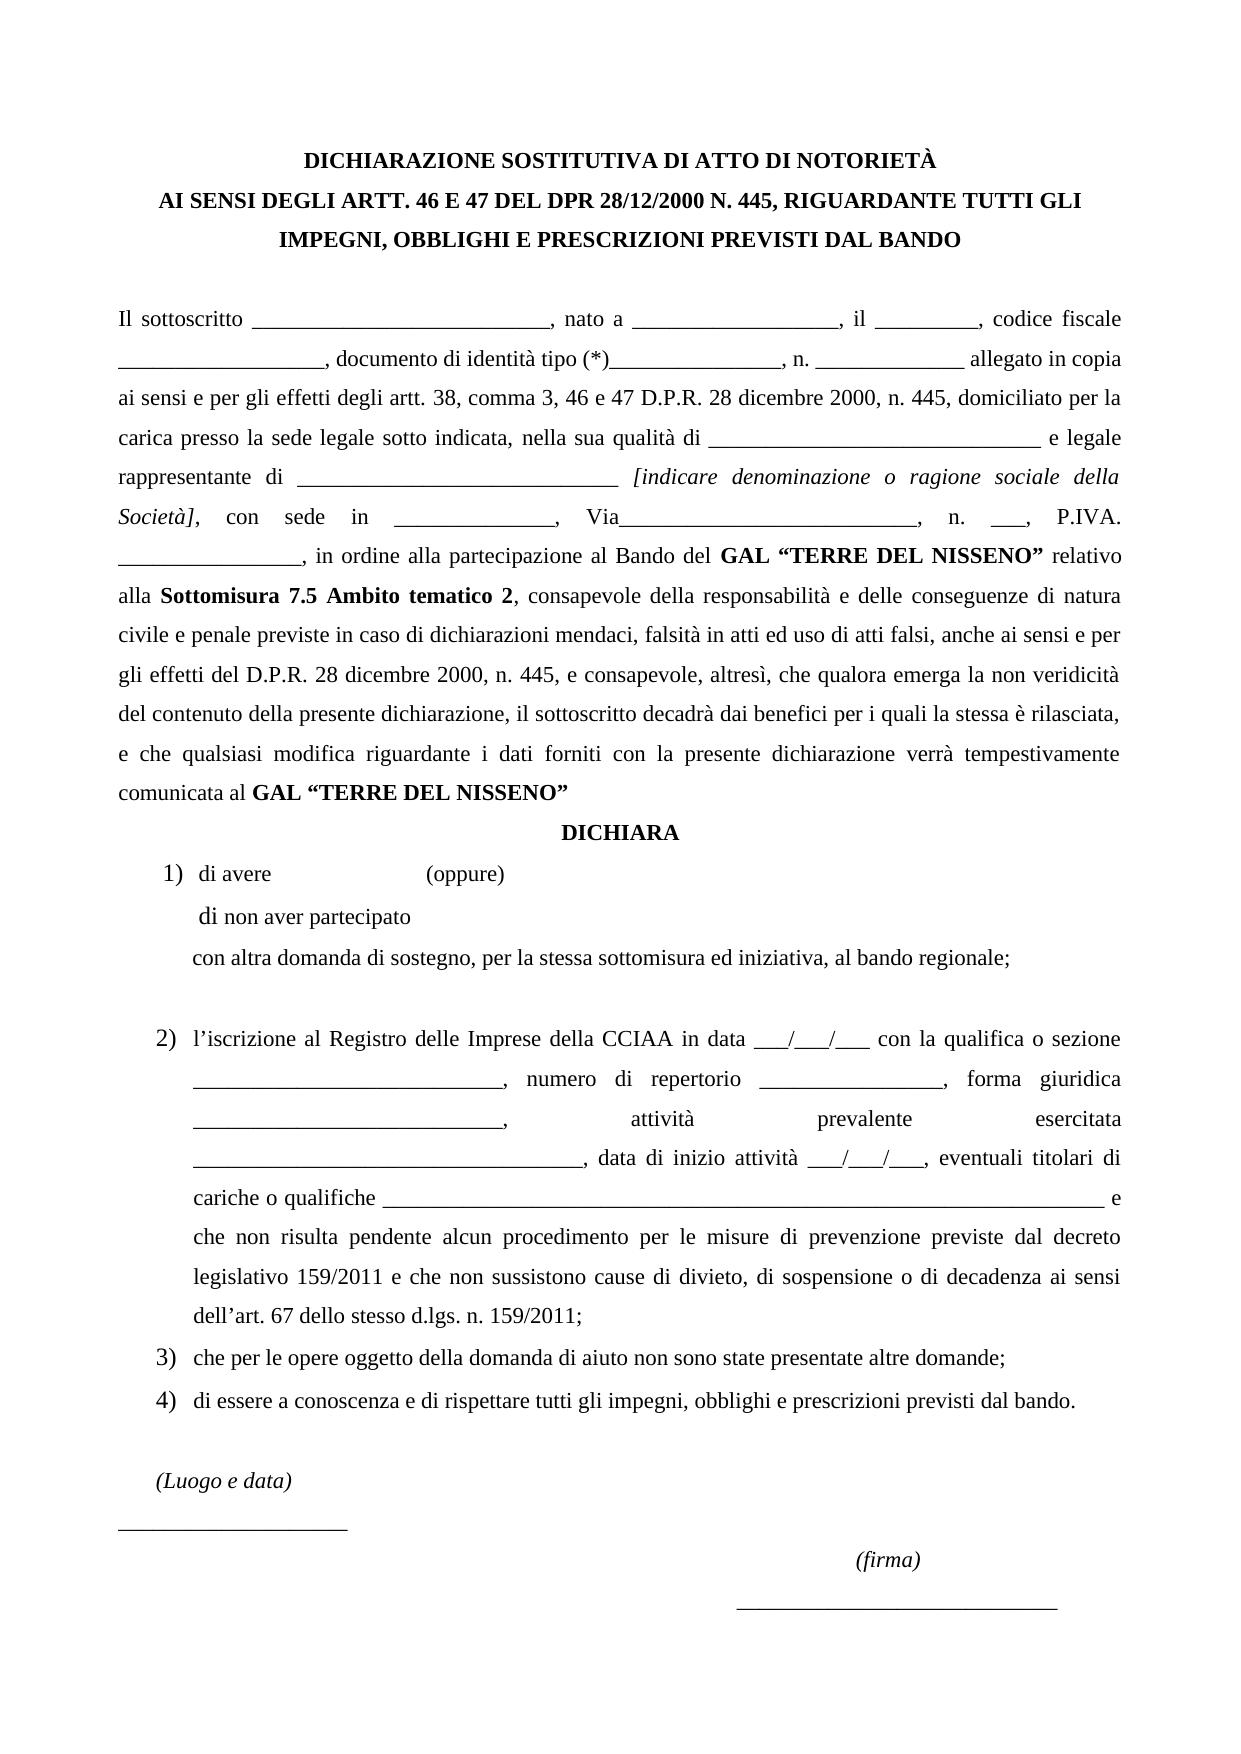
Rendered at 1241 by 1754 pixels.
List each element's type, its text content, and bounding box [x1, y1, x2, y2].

text Il sottoscritto __________________________, nato a __________________, il _________, codice fiscale __________________, documento di identità tipo (*)_______________, n. _____________ allegato in copia ai sensi e per gli effetti degli artt. 38, comma 3, 46 e 47 D.P.R. 28 dicembre 2000, n. 445, domiciliato per la carica presso la sede legale sotto indicata, nella sua qualità di _____________________________ e legale rappresentante di ____________________________ [indicare denominazione o ragione sociale della Società], con sede in ______________, Via__________________________, n. ___, P.IVA. ________________, in ordine alla partecipazione al Bando del GAL “TERRE DEL NISSENO” relativo alla Sottomisura 7.5 Ambito tematico 2, consapevole della responsabilità e delle conseguenze di natura civile e penale previste in caso di dichiarazioni mendaci, falsità in atti ed uso di atti falsi, anche ai sensi e per gli effetti del D.P.R. 28 dicembre 2000, n. 445, e consapevole, altresì, che qualora emerga la non veridicità del contenuto della presente dichiarazione, il sottoscritto decadrà dai benefici per i quali la stessa è rilasciata, e che qualsiasi modifica riguardante i dati forniti con la presente dichiarazione verrà tempestivamente comunicata al GAL “TERRE DEL NISSENO” [118, 306, 1122, 806]
text (firma) [782, 1546, 1122, 1573]
text DICHIARAZIONE SOSTITUTIVA DI ATTO DI NOTORIETÀ [118, 148, 1122, 174]
text ____________________________ [708, 1586, 1122, 1612]
list di avere (oppure) [162, 858, 1122, 887]
text con altra domanda di sostegno, per la stessa sottomisura ed iniziativa, al bando regionale; [156, 944, 1122, 971]
subtitle DICHIARA [118, 819, 1122, 845]
text AI SENSI DEGLI ARTT. 46 E 47 DEL DPR 28/12/2000 N. 445, RIGUARDANTE TUTTI GLI IMPEGNI, OBBLIGHI E PRESCRIZIONI PREVISTI DAL BANDO [118, 187, 1122, 253]
text di non aver partecipato [192, 901, 1122, 930]
text ____________________ [118, 1507, 1122, 1533]
text (Luogo e data) [118, 1467, 1122, 1494]
list l’iscrizione al Registro delle Imprese della CCIAA in data ___/___/___ con la qualifica o sezione ___________________________, numero di repertorio ________________, forma giuridica ___________________________, attività prevalente esercitata __________________________________, data di inizio attività ___/___/___, eventuali titolari di cariche o qualifiche _______________________________________________________________ e che non risulta pendente alcun procedimento per le misure di prevenzione previste dal decreto legislativo 159/2011 e che non sussistono cause di divieto, di sospensione o di decadenza ai sensi dell’art. 67 dello stesso d.lgs. n. 159/2011; [156, 1023, 1122, 1328]
list di essere a conoscenza e di rispettare tutti gli impegni, obblighi e prescrizioni previsti dal bando. [156, 1385, 1122, 1413]
list che per le opere oggetto della domanda di aiuto non sono state presentate altre domande; [156, 1342, 1122, 1370]
